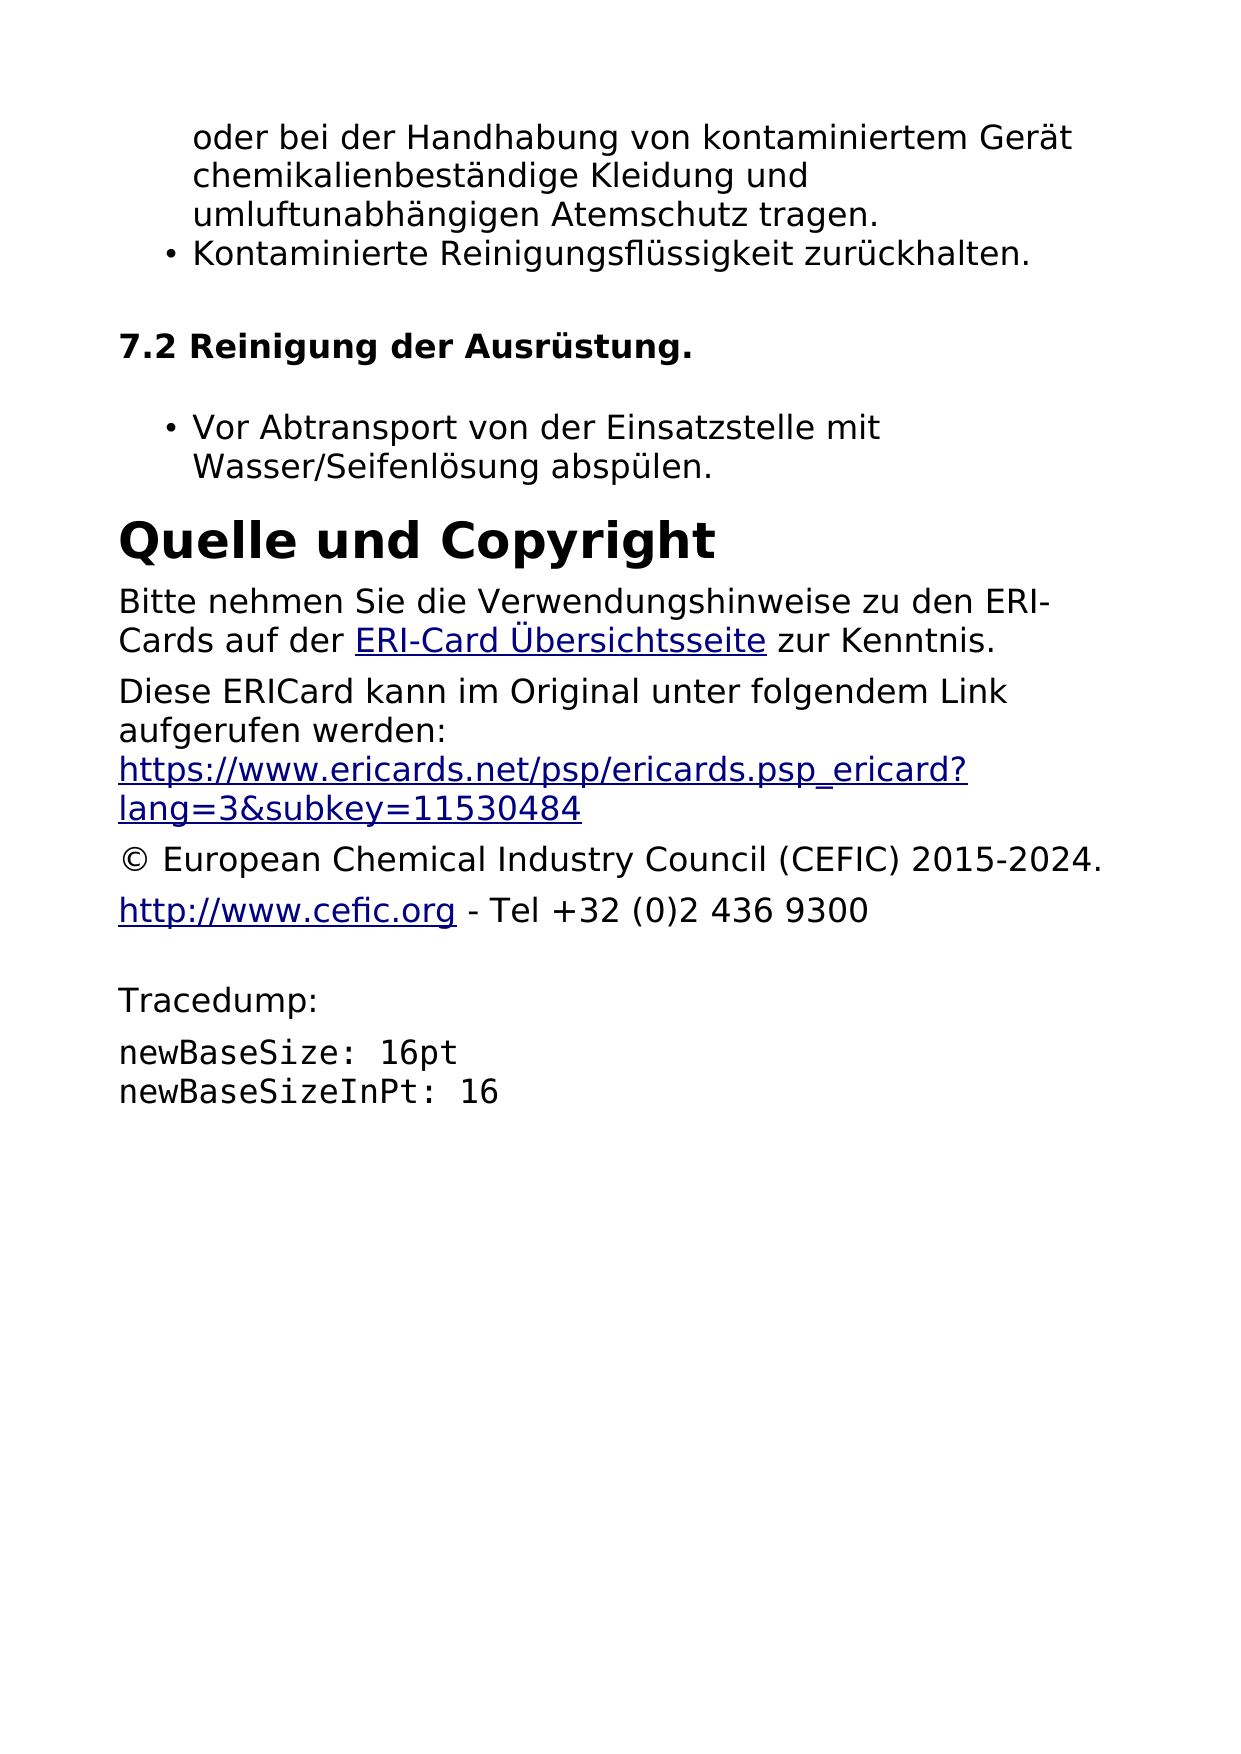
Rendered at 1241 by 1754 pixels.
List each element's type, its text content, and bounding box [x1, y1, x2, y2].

list oder bei der Handhabung von kontaminiertem Gerät chemikalienbeständige Kleidung und umluftunabhängigen Atemschutz tragen. [177, 118, 1122, 235]
text Bitte nehmen Sie die Verwendungshinweise zu den ERI-Cards auf der ERI-Card Übersichtsseite zur Kenntnis. [118, 582, 1122, 660]
text Tracedump: [118, 943, 1122, 1021]
text http://www.cefic.org - Tel +32 (0)2 436 9300 [118, 892, 1122, 931]
text newBaseSize: 16pt newBaseSizeInPt: 16 [118, 1033, 1122, 1111]
subtitle Quelle und Copyright [118, 512, 1122, 570]
list Kontaminierte Reinigungsflüssigkeit zurückhalten. [177, 235, 1122, 273]
text Diese ERICard kann im Original unter folgendem Link aufgerufen werden: https://www.ericards.net/psp/ericards.psp_ericard?lang=3&subkey=11530484 [118, 672, 1122, 828]
subtitle 7.2 Reinigung der Ausrüstung. [118, 328, 1122, 367]
text © European Chemical Industry Council (CEFIC) 2015-2024. [118, 840, 1122, 879]
list Vor Abtransport von der Einsatzstelle mit Wasser/Seifenlösung abspülen. [177, 409, 1122, 487]
